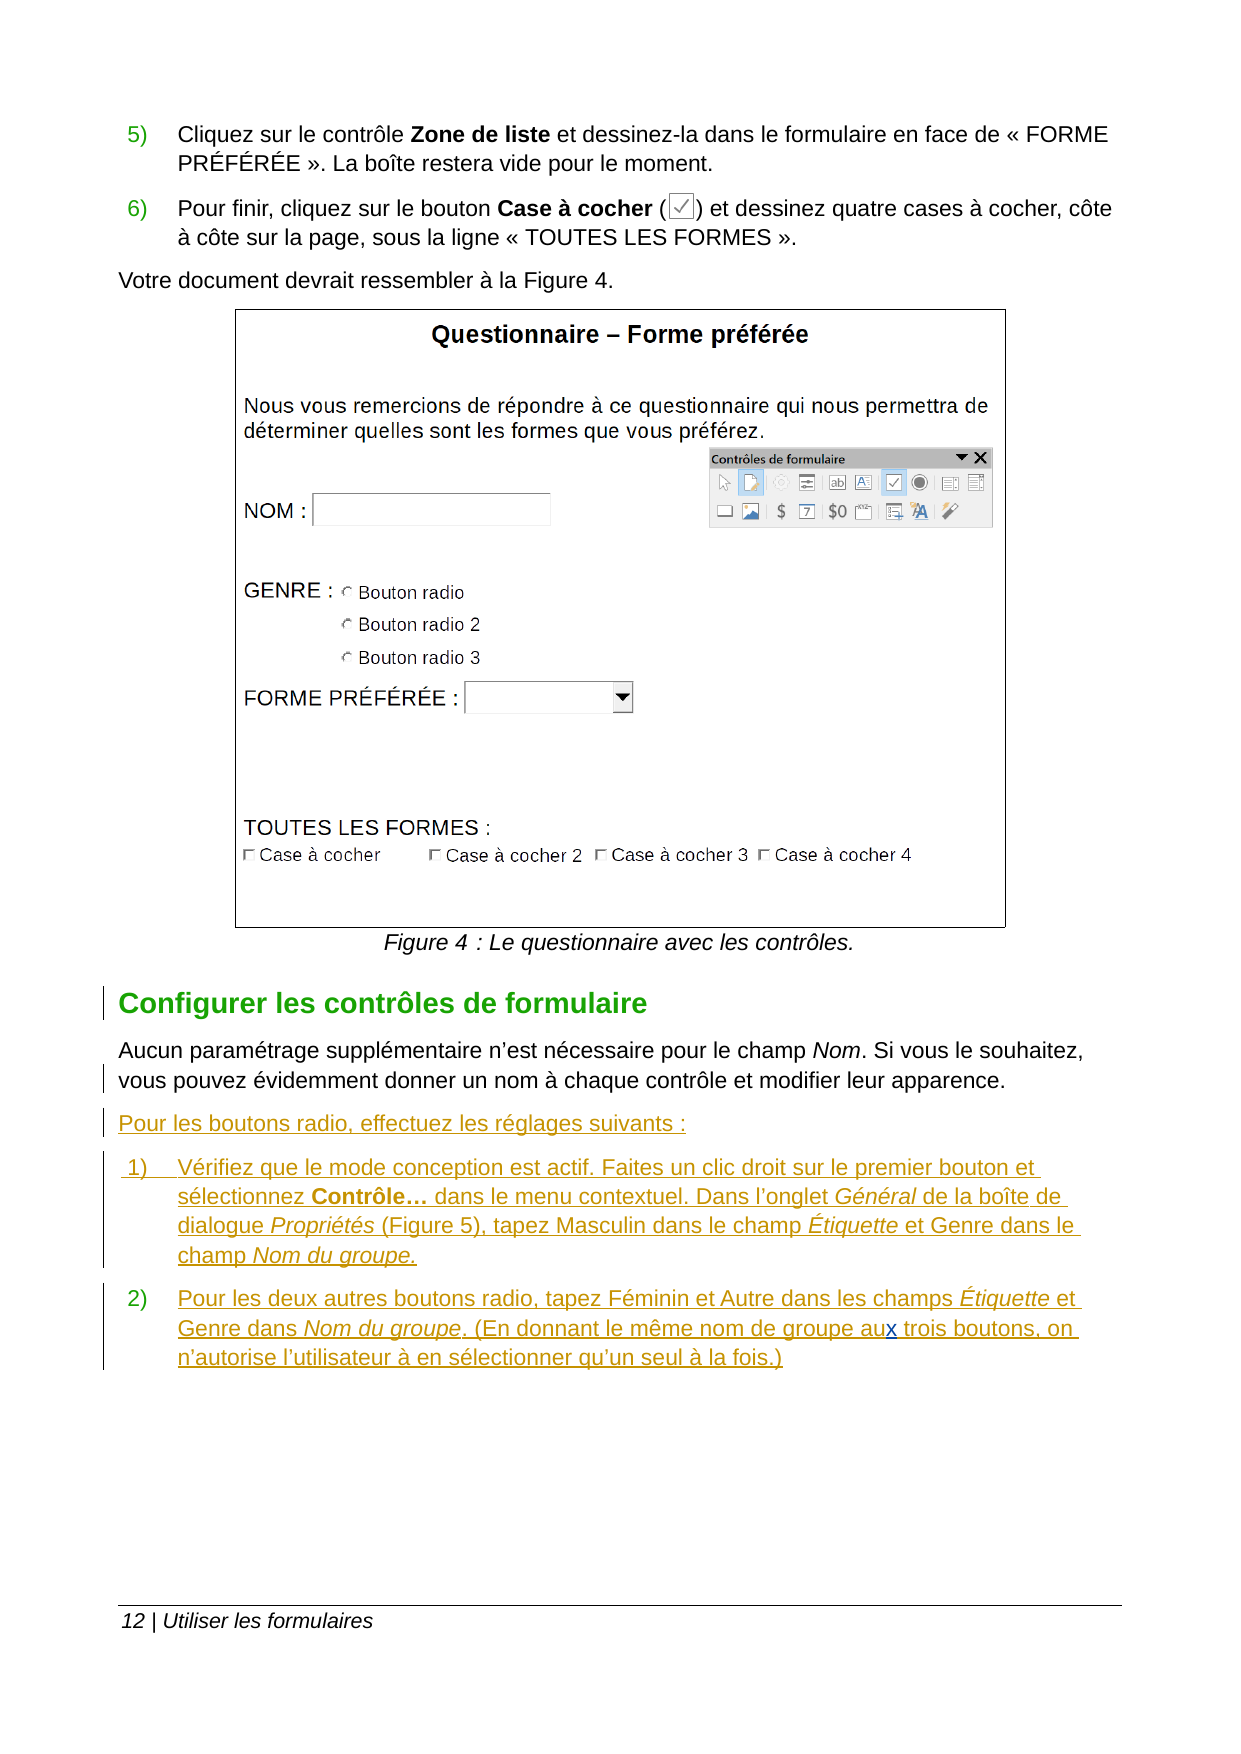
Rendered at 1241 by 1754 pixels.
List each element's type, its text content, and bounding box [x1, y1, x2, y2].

picture [236, 310, 1005, 927]
text Votre document devrait ressembler à la Figure 4. [118, 265, 1122, 294]
list Cliquez sur le contrôle Zone de liste et dessinez-la dans le formulaire en face de « FORME PRÉFÉRÉE ». La boîte restera vide pour le moment. [148, 118, 1122, 176]
text Pour les boutons radio, effectuez les réglages suivants : [118, 1108, 1122, 1137]
picture [666, 191, 696, 221]
list Pour finir, cliquez sur le bouton Case à cocher () et dessinez quatre cases à cocher, côte à côte sur la page, sous la ligne « TOUTES LES FORMES ». [148, 191, 1122, 250]
text Aucun paramétrage supplémentaire n’est nécessaire pour le champ Nom. Si vous le souhaitez, vous pouvez évidemment donner un nom à chaque contrôle et modifier leur apparence. [118, 1035, 1122, 1093]
subtitle Configurer les contrôles de formulaire [118, 986, 1122, 1020]
list Vérifiez que le mode conception est actif. Faites un clic droit sur le premier bouton et sélectionnez Contrôle… dans le menu contextuel. Dans l’onglet Général de la boîte de dialogue Propriétés (Figure 5), tapez Masculin dans le champ Étiquette et Genre dans le champ Nom du groupe. [148, 1151, 1122, 1268]
text Figure 4 : Le questionnaire avec les contrôles. [118, 927, 1122, 957]
list Pour les deux autres boutons radio, tapez Féminin et Autre dans les champs Étiquette et Genre dans Nom du groupe. (En donnant le même nom de groupe aux trois boutons, on n’autorise l’utilisateur à en sélectionner qu’un seul à la fois.) [148, 1283, 1122, 1370]
